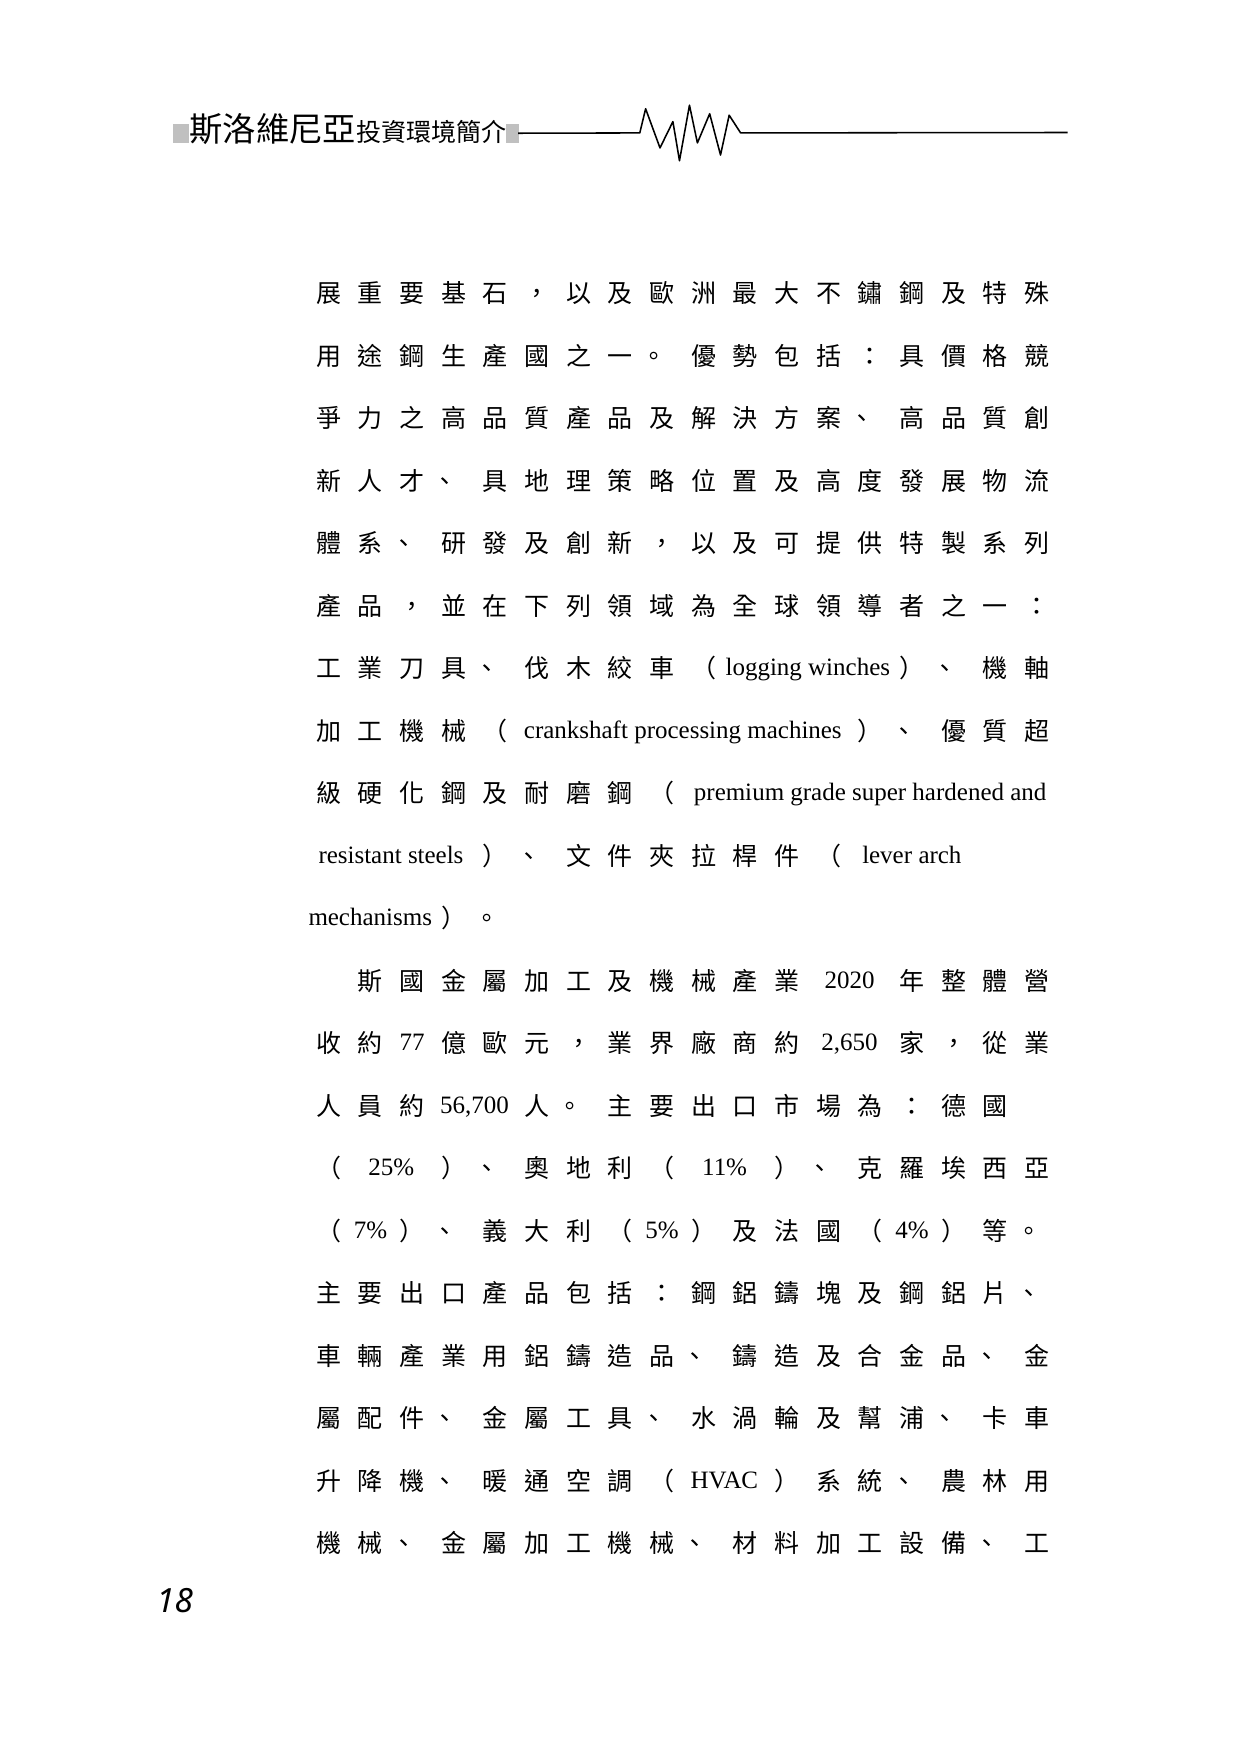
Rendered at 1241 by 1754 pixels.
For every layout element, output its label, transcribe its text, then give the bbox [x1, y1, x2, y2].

text 展重要基石，以及歐洲最大不鏽鋼及特殊用途鋼生產國之一。優勢包括：具價格競爭力之高品質產品及解決方案、高品質創新人才、具地理策略位置及高度發展物流體系、研發及創新，以及可提供特製系列產品，並在下列領域為全球領導者之一：工業刀具、伐木絞車（logging winches）、機軸加工機械（crankshaft processing machines）、優質超級硬化鋼及耐磨鋼（premium grade super hardened and resistant steels）、文件夾拉桿件（lever arch mechanisms）。 [281, 250, 1058, 938]
text 斯國金屬加工及機械產業2020年整體營收約77億歐元，業界廠商約2,650家，從業人員約56,700人。主要出口市場為：德國（25%）、奧地利（11%）、克羅埃西亞（7%）、義大利（5%）及法國（4%）等。主要出口產品包括：鋼鋁鑄塊及鋼鋁片、車輛產業用鋁鑄造品、鑄造及合金品、金屬配件、金屬工具、水渦輪及幫浦、卡車升降機、暖通空調（HVAC）系統、農林用機械、金屬加工機械、材料加工設備、工 [281, 938, 1058, 1563]
